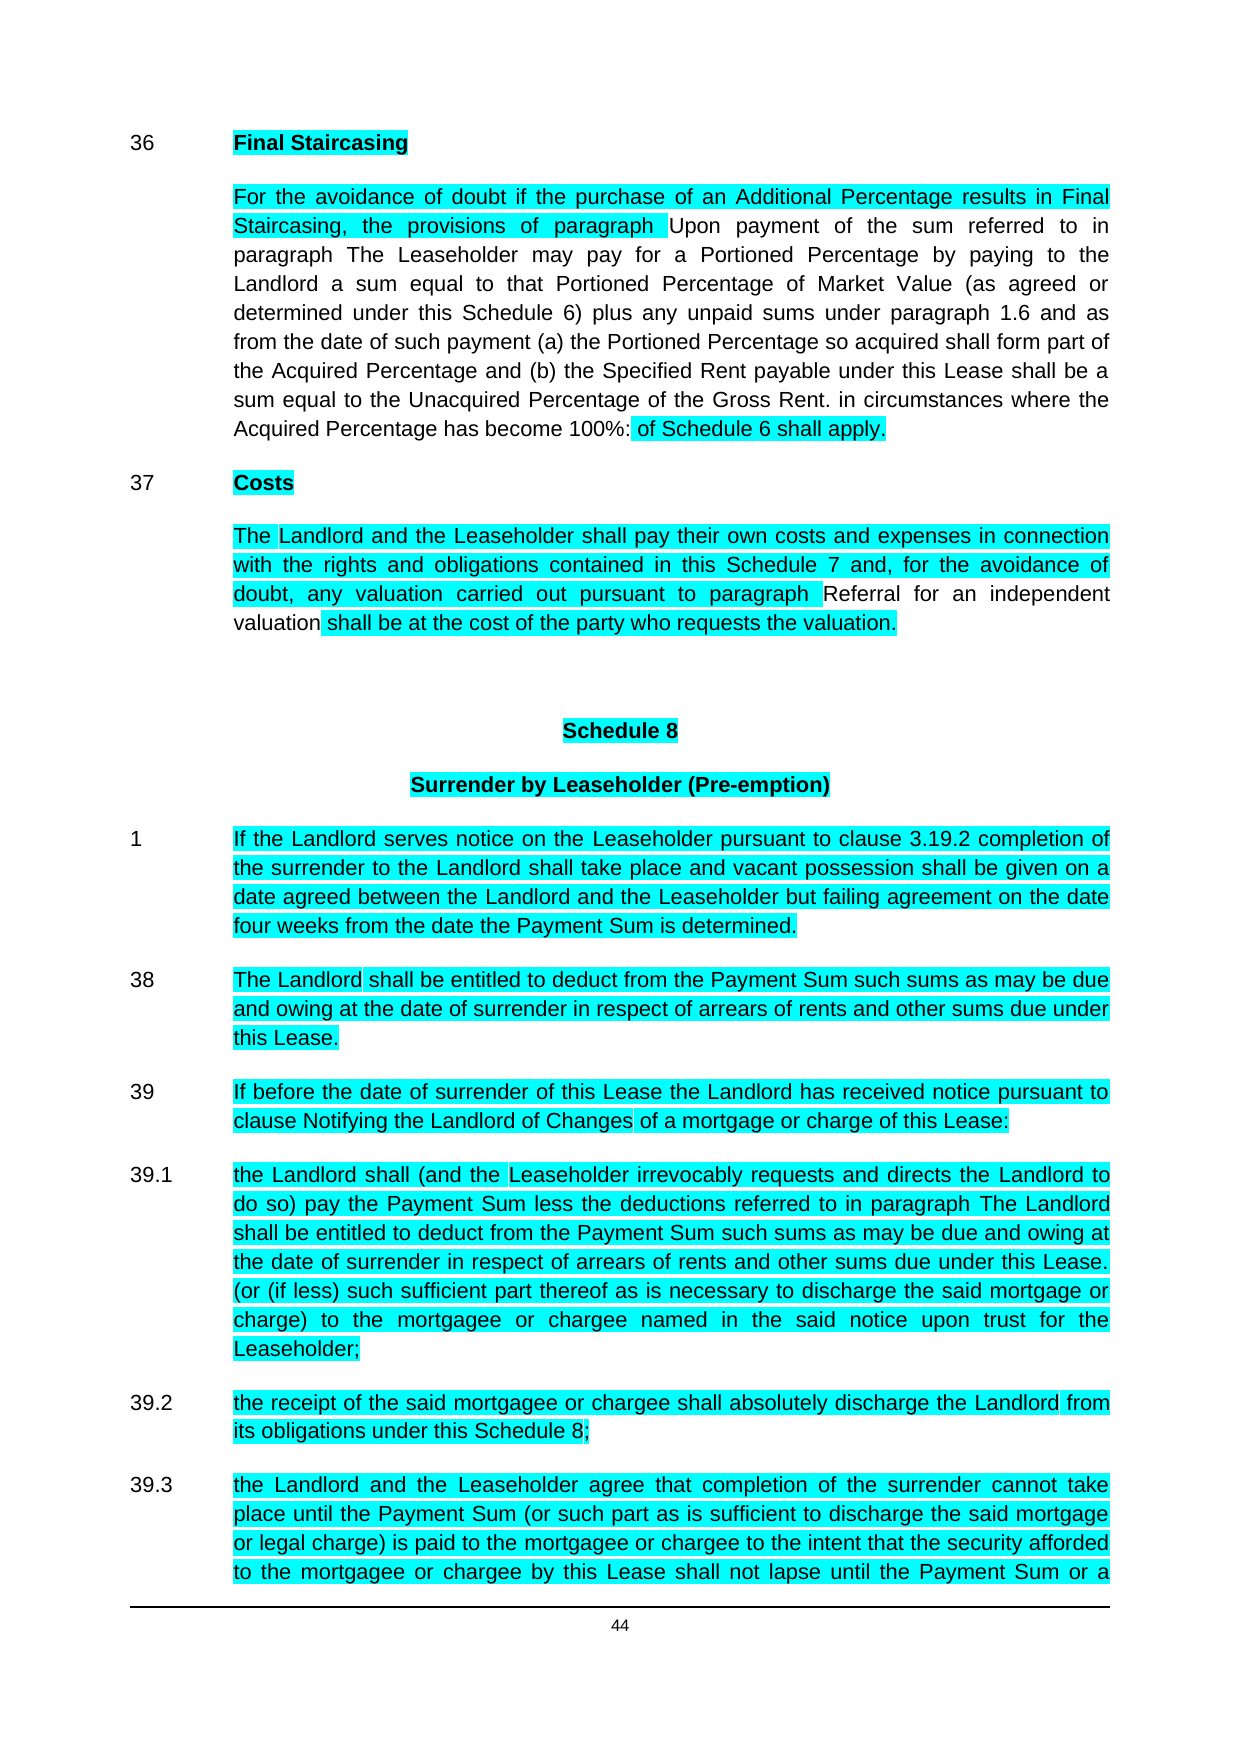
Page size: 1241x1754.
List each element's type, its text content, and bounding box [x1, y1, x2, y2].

list Costs [130, 469, 1110, 495]
text For the avoidance of doubt if the purchase of an Additional Percentage results in Final Staircasing, the provisions of paragraph ‎2 of Schedule 6 shall apply. [233, 184, 1110, 441]
list Final Staircasing [130, 130, 1110, 155]
list the receipt of the said mortgagee or chargee shall absolutely discharge the Landlord from its obligations under this ‎Schedule 8; [130, 1389, 1110, 1444]
list If before the date of surrender of this Lease the Landlord has received notice pursuant to clause 3.20 of a mortgage or charge of this Lease: [130, 1079, 1110, 1133]
list If the Landlord serves notice on the Leaseholder pursuant to clause 3.19.2 completion of the surrender to the Landlord shall take place and vacant possession shall be given on a date agreed between the Landlord and the Leaseholder but failing agreement on the date four weeks from the date the Payment Sum is determined. [130, 826, 1110, 938]
list The Landlord shall be entitled to deduct from the Payment Sum such sums as may be due and owing at the date of surrender in respect of arrears of rents and other sums due under this Lease. [130, 967, 1110, 1050]
text Schedule 8 [130, 718, 1110, 743]
list the Landlord and the Leaseholder agree that completion of the surrender cannot take place until the Payment Sum (or such part as is sufficient to discharge the said mortgage or legal charge) is paid to the mortgagee or chargee to the intent that the security afforded to the mortgagee or chargee by this Lease shall not lapse until the Payment Sum or a [130, 1472, 1110, 1584]
text Surrender by Leaseholder (Pre-emption) [130, 772, 1110, 797]
text The Landlord and the Leaseholder shall pay their own costs and expenses in connection with the rights and obligations contained in this Schedule 7 and, for the avoidance of doubt, any valuation carried out pursuant to paragraph ‎5 shall be at the cost of the party who requests the valuation. [233, 523, 1110, 636]
list the Landlord shall (and the Leaseholder irrevocably requests and directs the Landlord to do so) pay the Payment Sum less the deductions referred to in paragraph 2 (or (if less) such sufficient part thereof as is necessary to discharge the said mortgage or charge) to the mortgagee or chargee named in the said notice upon trust for the Leaseholder; [130, 1162, 1110, 1361]
